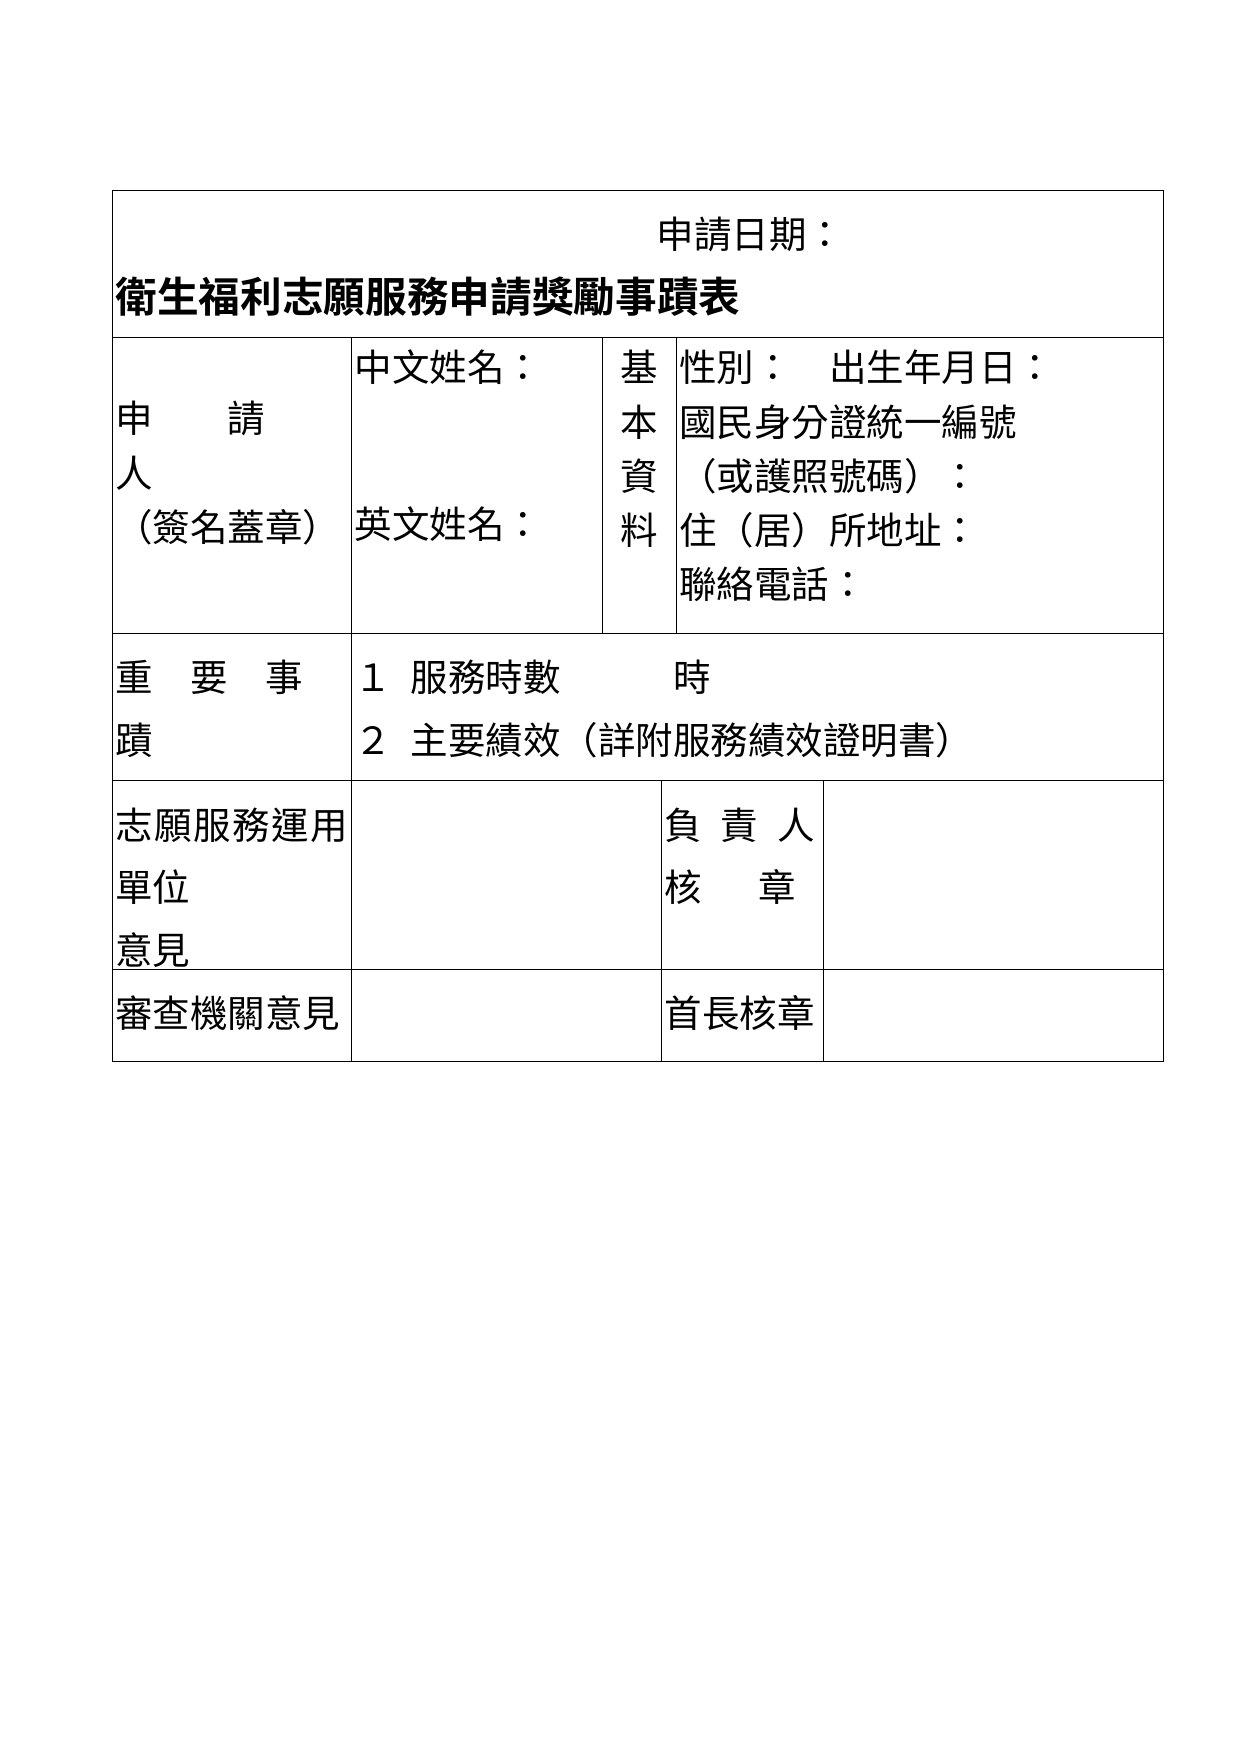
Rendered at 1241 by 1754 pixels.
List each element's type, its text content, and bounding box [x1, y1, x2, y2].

table_header 申請日期： 衛生福利志願服務申請獎勵事蹟表 [113, 191, 1163, 337]
table_cell １ 服務時數 時 ２ 主要績效（詳附服務績效證明書） [352, 634, 1163, 780]
table_cell [352, 781, 661, 969]
table_cell [824, 970, 1163, 1061]
table_cell [352, 970, 661, 1061]
table_cell 首長核章 [662, 970, 823, 1061]
table_cell 申 請 人 （簽名蓋章） [113, 338, 351, 632]
table_cell 志願服務運用單位 意見 [113, 781, 351, 969]
table_cell 負 責 人 核 章 [662, 781, 823, 969]
table_cell 審查機關意見 [113, 970, 351, 1061]
table_cell 性別： 出生年月日： 國民身分證統一編號 （或護照號碼）： 住（居）所地址： 聯絡電話： [677, 338, 1163, 632]
table_cell 重 要 事 蹟 [113, 634, 351, 780]
table_cell [824, 781, 1163, 969]
table_cell 中文姓名： 英文姓名： [352, 338, 602, 632]
table_cell 基 本 資 料 [603, 338, 676, 632]
